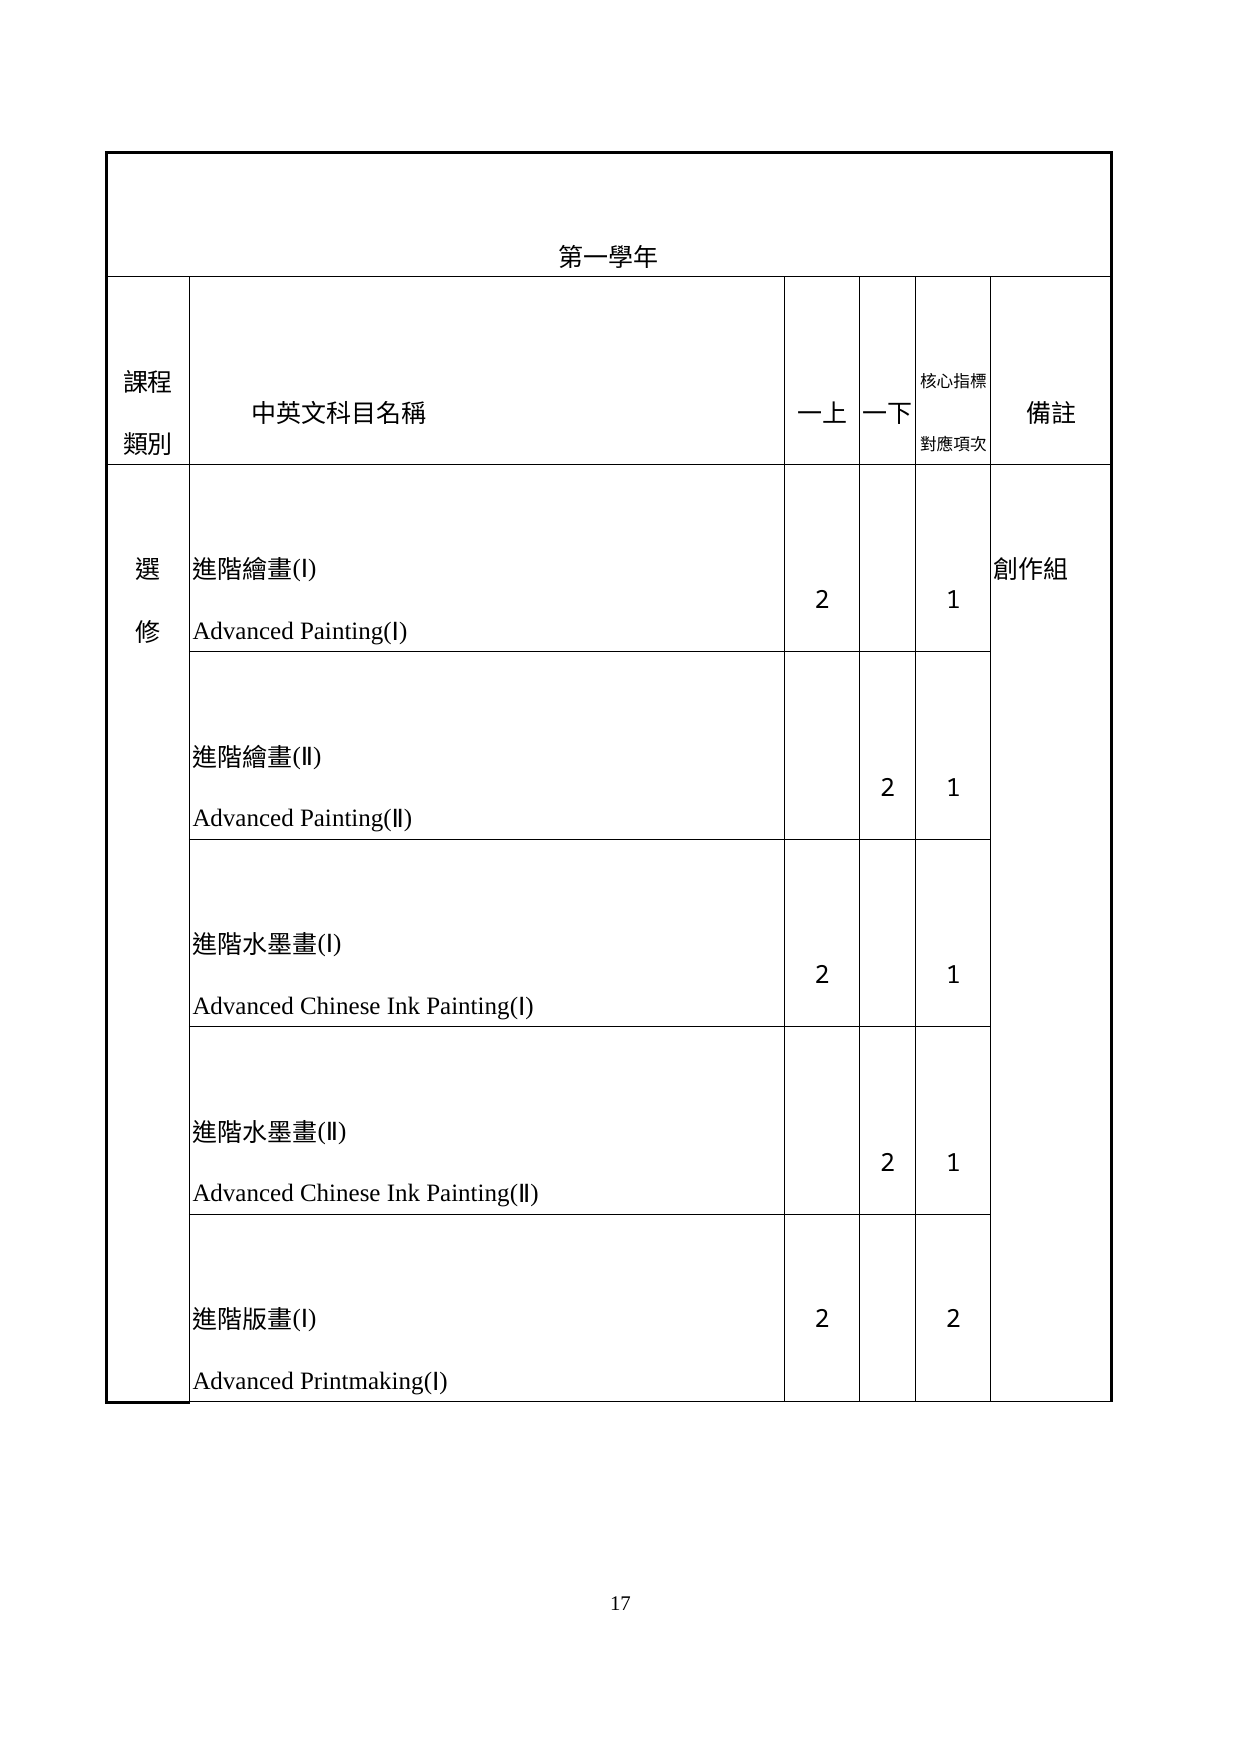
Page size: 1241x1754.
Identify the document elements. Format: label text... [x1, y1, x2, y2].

table_cell 1 [916, 1027, 990, 1214]
table_cell 選 修 [108, 465, 189, 1401]
table_cell 進階水墨畫(Ⅱ) Advanced Chinese Ink Painting(Ⅱ) [190, 1027, 784, 1214]
table_cell [860, 1215, 915, 1401]
table_cell [860, 840, 915, 1026]
table_cell [785, 1027, 859, 1214]
table_cell 2 [785, 840, 859, 1026]
table_cell 中英文科目名稱 [190, 277, 784, 464]
table_cell [860, 465, 915, 651]
table_cell 2 [860, 1027, 915, 1214]
table_cell 進階繪畫(Ⅱ) Advanced Painting(Ⅱ) [190, 652, 784, 839]
table_header 第一學年 [108, 154, 1110, 276]
table_cell 1 [916, 465, 990, 651]
table_cell 創作組 [991, 465, 1110, 1401]
table_cell [785, 652, 859, 839]
table_cell 一下 [860, 277, 915, 464]
table_cell 1 [916, 652, 990, 839]
table_cell 課程 類別 [108, 277, 189, 464]
table_cell 2 [785, 465, 859, 651]
table_cell 進階版畫(Ⅰ) Advanced Printmaking(Ⅰ) [190, 1215, 784, 1401]
table_cell 2 [916, 1215, 990, 1401]
table_cell 2 [785, 1215, 859, 1401]
table_cell 1 [916, 840, 990, 1026]
table_cell 進階水墨畫(Ⅰ) Advanced Chinese Ink Painting(Ⅰ) [190, 840, 784, 1026]
table_cell 核心指標對應項次 [916, 277, 990, 464]
table_cell 進階繪畫(Ⅰ) Advanced Painting(Ⅰ) [190, 465, 784, 651]
table_cell 備註 [991, 277, 1110, 464]
table_cell 2 [860, 652, 915, 839]
table_cell 一上 [785, 277, 859, 464]
